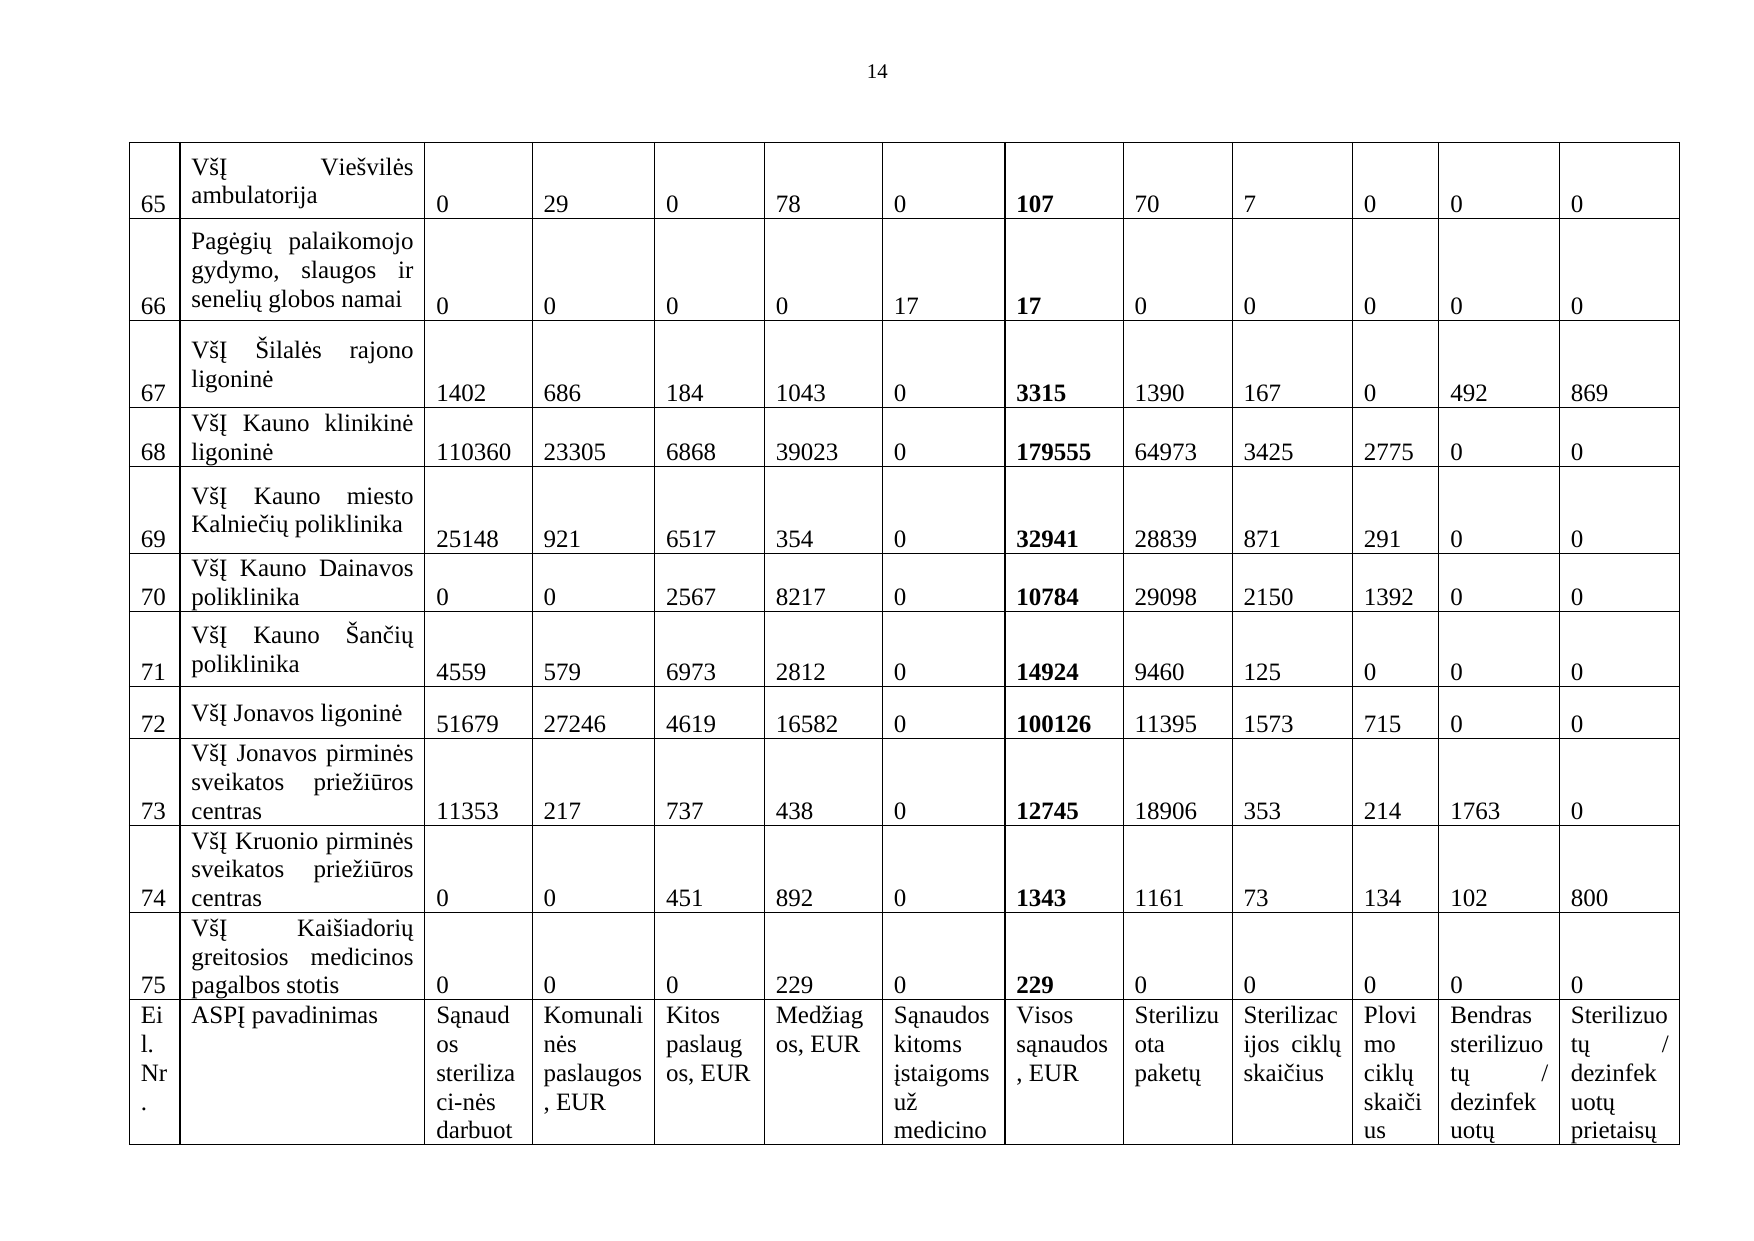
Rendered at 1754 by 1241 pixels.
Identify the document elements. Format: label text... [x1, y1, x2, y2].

table_cell 0 [533, 219, 654, 320]
table_cell 438 [765, 739, 882, 825]
table_cell 229 [765, 913, 882, 999]
table_cell Sąnaudos kitoms įstaigoms už medicino [883, 1000, 1004, 1144]
table_cell 0 [1353, 913, 1438, 999]
table_cell 0 [425, 219, 532, 320]
table_cell 184 [655, 321, 764, 407]
table_cell 0 [1233, 913, 1352, 999]
table_cell 0 [1439, 408, 1559, 466]
table_cell 66 [130, 219, 179, 320]
table_cell 0 [883, 321, 1004, 407]
table_cell 70 [130, 554, 179, 611]
table_cell 64973 [1124, 408, 1232, 466]
table_cell 0 [883, 687, 1004, 737]
table_cell Sterilizuotų / dezinfekuotų prietaisų [1560, 1000, 1679, 1144]
table_cell VšĮ Kaišiadorių greitosios medicinos pagalbos stotis [181, 913, 424, 999]
table_cell 0 [1560, 143, 1679, 218]
table_cell 0 [1560, 408, 1679, 466]
table_cell 0 [655, 913, 764, 999]
table_cell 892 [765, 826, 882, 912]
table_cell 0 [1353, 143, 1438, 218]
table_cell 0 [1439, 913, 1559, 999]
table_cell 0 [1560, 913, 1679, 999]
table_cell 0 [425, 913, 532, 999]
table_cell 0 [425, 554, 532, 611]
table_cell 27246 [533, 687, 654, 737]
table_cell ASPĮ pavadinimas [181, 1000, 424, 1144]
table_cell 0 [1560, 739, 1679, 825]
table_cell 229 [1006, 913, 1123, 999]
table_cell 0 [1353, 321, 1438, 407]
table_cell Sterilizuota paketų [1124, 1000, 1232, 1144]
table_cell Medžiagos, EUR [765, 1000, 882, 1144]
table_cell 0 [655, 219, 764, 320]
table_cell Bendras sterilizuotų / dezinfekuotų [1439, 1000, 1559, 1144]
table_cell 25148 [425, 467, 532, 552]
table_cell VšĮ Kauno Dainavos poliklinika [181, 554, 424, 611]
table_cell 579 [533, 612, 654, 686]
table_cell 217 [533, 739, 654, 825]
table_cell Sterilizacijos ciklų skaičius [1233, 1000, 1352, 1144]
table_cell 1343 [1006, 826, 1123, 912]
table_cell 0 [1560, 687, 1679, 737]
table_cell Pagėgių palaikomojo gydymo, slaugos ir senelių globos namai [181, 219, 424, 320]
table_cell Komunalinės paslaugos, EUR [533, 1000, 654, 1144]
table_cell 0 [883, 408, 1004, 466]
table_cell Sąnaudos sterilizaci-nės darbuot [425, 1000, 532, 1144]
table_cell 0 [1124, 219, 1232, 320]
table_cell 0 [1233, 219, 1352, 320]
table_cell 110360 [425, 408, 532, 466]
table_cell 451 [655, 826, 764, 912]
table_cell 0 [765, 219, 882, 320]
table_cell 0 [883, 554, 1004, 611]
table_cell VšĮ Kauno klinikinė ligoninė [181, 408, 424, 466]
table_cell VšĮ Kauno Šančių poliklinika [181, 612, 424, 686]
table_cell 800 [1560, 826, 1679, 912]
table_cell 74 [130, 826, 179, 912]
table_cell 1763 [1439, 739, 1559, 825]
table_cell 67 [130, 321, 179, 407]
table_cell 7 [1233, 143, 1352, 218]
table_cell VšĮ Jonavos pirminės sveikatos priežiūros centras [181, 739, 424, 825]
table_cell 107 [1006, 143, 1123, 218]
table_cell 29098 [1124, 554, 1232, 611]
table_cell 0 [1560, 612, 1679, 686]
table_cell 1392 [1353, 554, 1438, 611]
table_cell 214 [1353, 739, 1438, 825]
table_cell 715 [1353, 687, 1438, 737]
table_cell 0 [1353, 219, 1438, 320]
table_cell 291 [1353, 467, 1438, 552]
table_cell 0 [883, 739, 1004, 825]
table_cell 0 [1353, 612, 1438, 686]
table_cell 11395 [1124, 687, 1232, 737]
table_cell 921 [533, 467, 654, 552]
table_cell 75 [130, 913, 179, 999]
table_cell 179555 [1006, 408, 1123, 466]
table_cell 65 [130, 143, 179, 218]
table_cell 70 [1124, 143, 1232, 218]
table_cell VšĮ Kruonio pirminės sveikatos priežiūros centras [181, 826, 424, 912]
table_cell 492 [1439, 321, 1559, 407]
table_cell Visos sąnaudos, EUR [1006, 1000, 1123, 1144]
table_cell 167 [1233, 321, 1352, 407]
table_cell 1573 [1233, 687, 1352, 737]
table_cell 0 [425, 143, 532, 218]
table_cell 6868 [655, 408, 764, 466]
table_cell 0 [425, 826, 532, 912]
table_cell 0 [1439, 612, 1559, 686]
table_cell 71 [130, 612, 179, 686]
table_cell 14924 [1006, 612, 1123, 686]
table_cell 1390 [1124, 321, 1232, 407]
table_cell 23305 [533, 408, 654, 466]
table_cell 1161 [1124, 826, 1232, 912]
table_cell 0 [883, 467, 1004, 552]
table_cell 0 [883, 612, 1004, 686]
table_cell 39023 [765, 408, 882, 466]
table_cell 686 [533, 321, 654, 407]
table_cell VšĮ Jonavos ligoninė [181, 687, 424, 737]
table_cell 78 [765, 143, 882, 218]
table_cell 0 [1439, 143, 1559, 218]
table_cell 10784 [1006, 554, 1123, 611]
table_cell 100126 [1006, 687, 1123, 737]
table_cell 32941 [1006, 467, 1123, 552]
table_cell 0 [655, 143, 764, 218]
table_cell 0 [883, 826, 1004, 912]
table_cell 0 [1439, 554, 1559, 611]
table_cell 73 [130, 739, 179, 825]
table_cell 4619 [655, 687, 764, 737]
table_cell 17 [883, 219, 1004, 320]
table_cell 6517 [655, 467, 764, 552]
table_cell 73 [1233, 826, 1352, 912]
table_cell 1043 [765, 321, 882, 407]
table_cell 6973 [655, 612, 764, 686]
table_cell 3315 [1006, 321, 1123, 407]
table_cell 28839 [1124, 467, 1232, 552]
table_cell 125 [1233, 612, 1352, 686]
table_cell VšĮ Viešvilės ambulatorija [181, 143, 424, 218]
table_cell 2567 [655, 554, 764, 611]
table_cell 68 [130, 408, 179, 466]
table_cell 9460 [1124, 612, 1232, 686]
table_cell 4559 [425, 612, 532, 686]
table_cell 16582 [765, 687, 882, 737]
table_cell 0 [1124, 913, 1232, 999]
table_cell 0 [533, 826, 654, 912]
table_cell 871 [1233, 467, 1352, 552]
table_cell 29 [533, 143, 654, 218]
table_cell 8217 [765, 554, 882, 611]
table_cell Kitos paslaugos, EUR [655, 1000, 764, 1144]
table_cell 0 [1439, 467, 1559, 552]
table_cell 2775 [1353, 408, 1438, 466]
table_cell 869 [1560, 321, 1679, 407]
table_cell 72 [130, 687, 179, 737]
table_cell Plovimo ciklų skaičius [1353, 1000, 1438, 1144]
table_cell 102 [1439, 826, 1559, 912]
table_cell 353 [1233, 739, 1352, 825]
table_cell 354 [765, 467, 882, 552]
table_cell 17 [1006, 219, 1123, 320]
table_cell 1402 [425, 321, 532, 407]
table_cell 11353 [425, 739, 532, 825]
table_cell 0 [1439, 687, 1559, 737]
table_cell VšĮ Kauno miesto Kalniečių poliklinika [181, 467, 424, 552]
table_cell Eil. Nr. [130, 1000, 179, 1144]
table_cell 51679 [425, 687, 532, 737]
table_cell 69 [130, 467, 179, 552]
table_cell 0 [883, 143, 1004, 218]
table_cell 0 [1439, 219, 1559, 320]
table_cell 0 [533, 554, 654, 611]
table_cell 2812 [765, 612, 882, 686]
table_cell 0 [1560, 219, 1679, 320]
table_cell 0 [533, 913, 654, 999]
table_cell 0 [1560, 467, 1679, 552]
table_cell 0 [1560, 554, 1679, 611]
table_cell VšĮ Šilalės rajono ligoninė [181, 321, 424, 407]
table_cell 3425 [1233, 408, 1352, 466]
table_cell 18906 [1124, 739, 1232, 825]
table_cell 2150 [1233, 554, 1352, 611]
table_cell 12745 [1006, 739, 1123, 825]
table_cell 134 [1353, 826, 1438, 912]
table_cell 0 [883, 913, 1004, 999]
table_cell 737 [655, 739, 764, 825]
